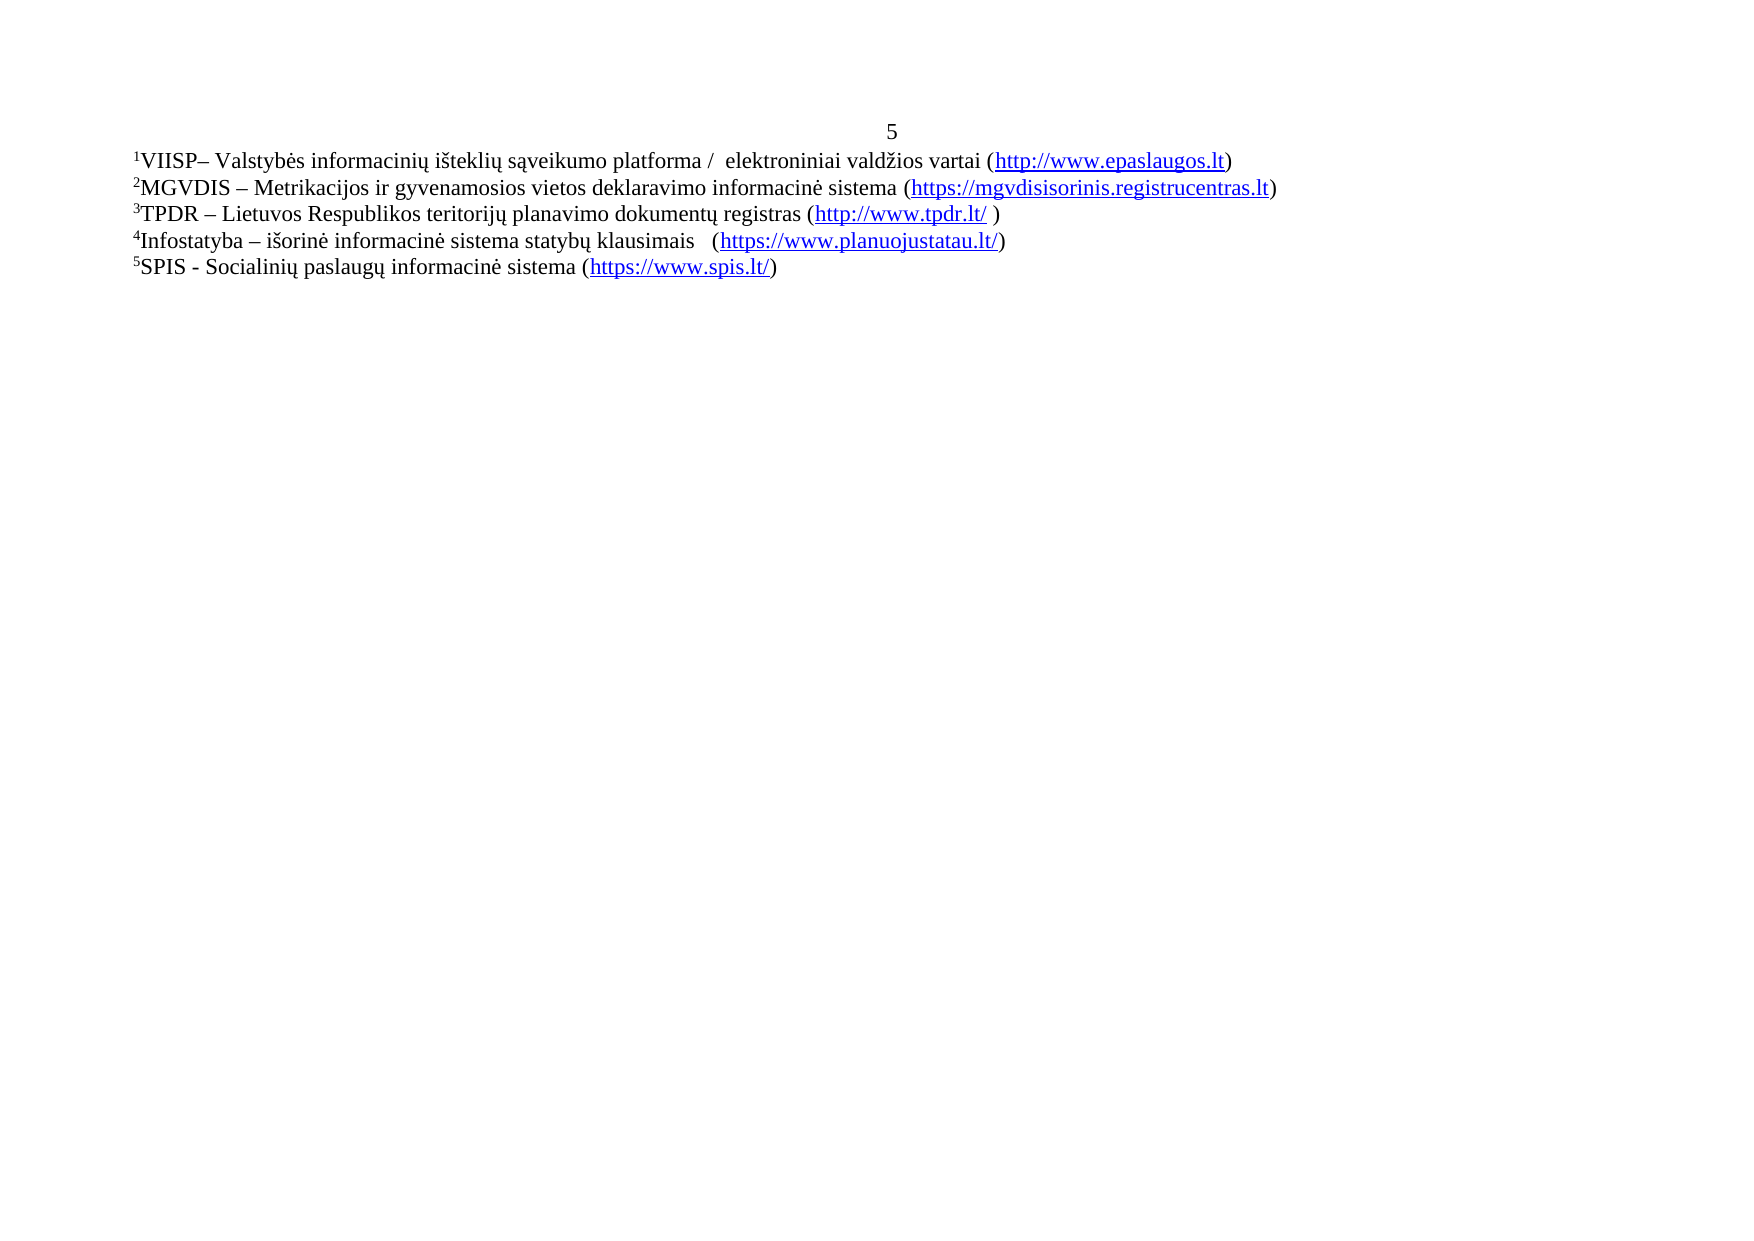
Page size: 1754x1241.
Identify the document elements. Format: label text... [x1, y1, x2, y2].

text 4Infostatyba – išorinė informacinė sistema statybų klausimais (https://www.planuojustatau.lt/) 5SPIS - Socialinių paslaugų informacinė sistema (https://www.spis.lt/) [133, 227, 1651, 279]
text 1VIISP– Valstybės informacinių išteklių sąveikumo platforma / elektroniniai valdžios vartai (http://www.epaslaugos.lt) 2MGVDIS – Metrikacijos ir gyvenamosios vietos deklaravimo informacinė sistema (https://mgvdisisorinis.registrucentras.lt) 3TPDR – Lietuvos Respublikos teritorijų planavimo dokumentų registras (http://www.tpdr.lt/ ) [133, 148, 1651, 227]
